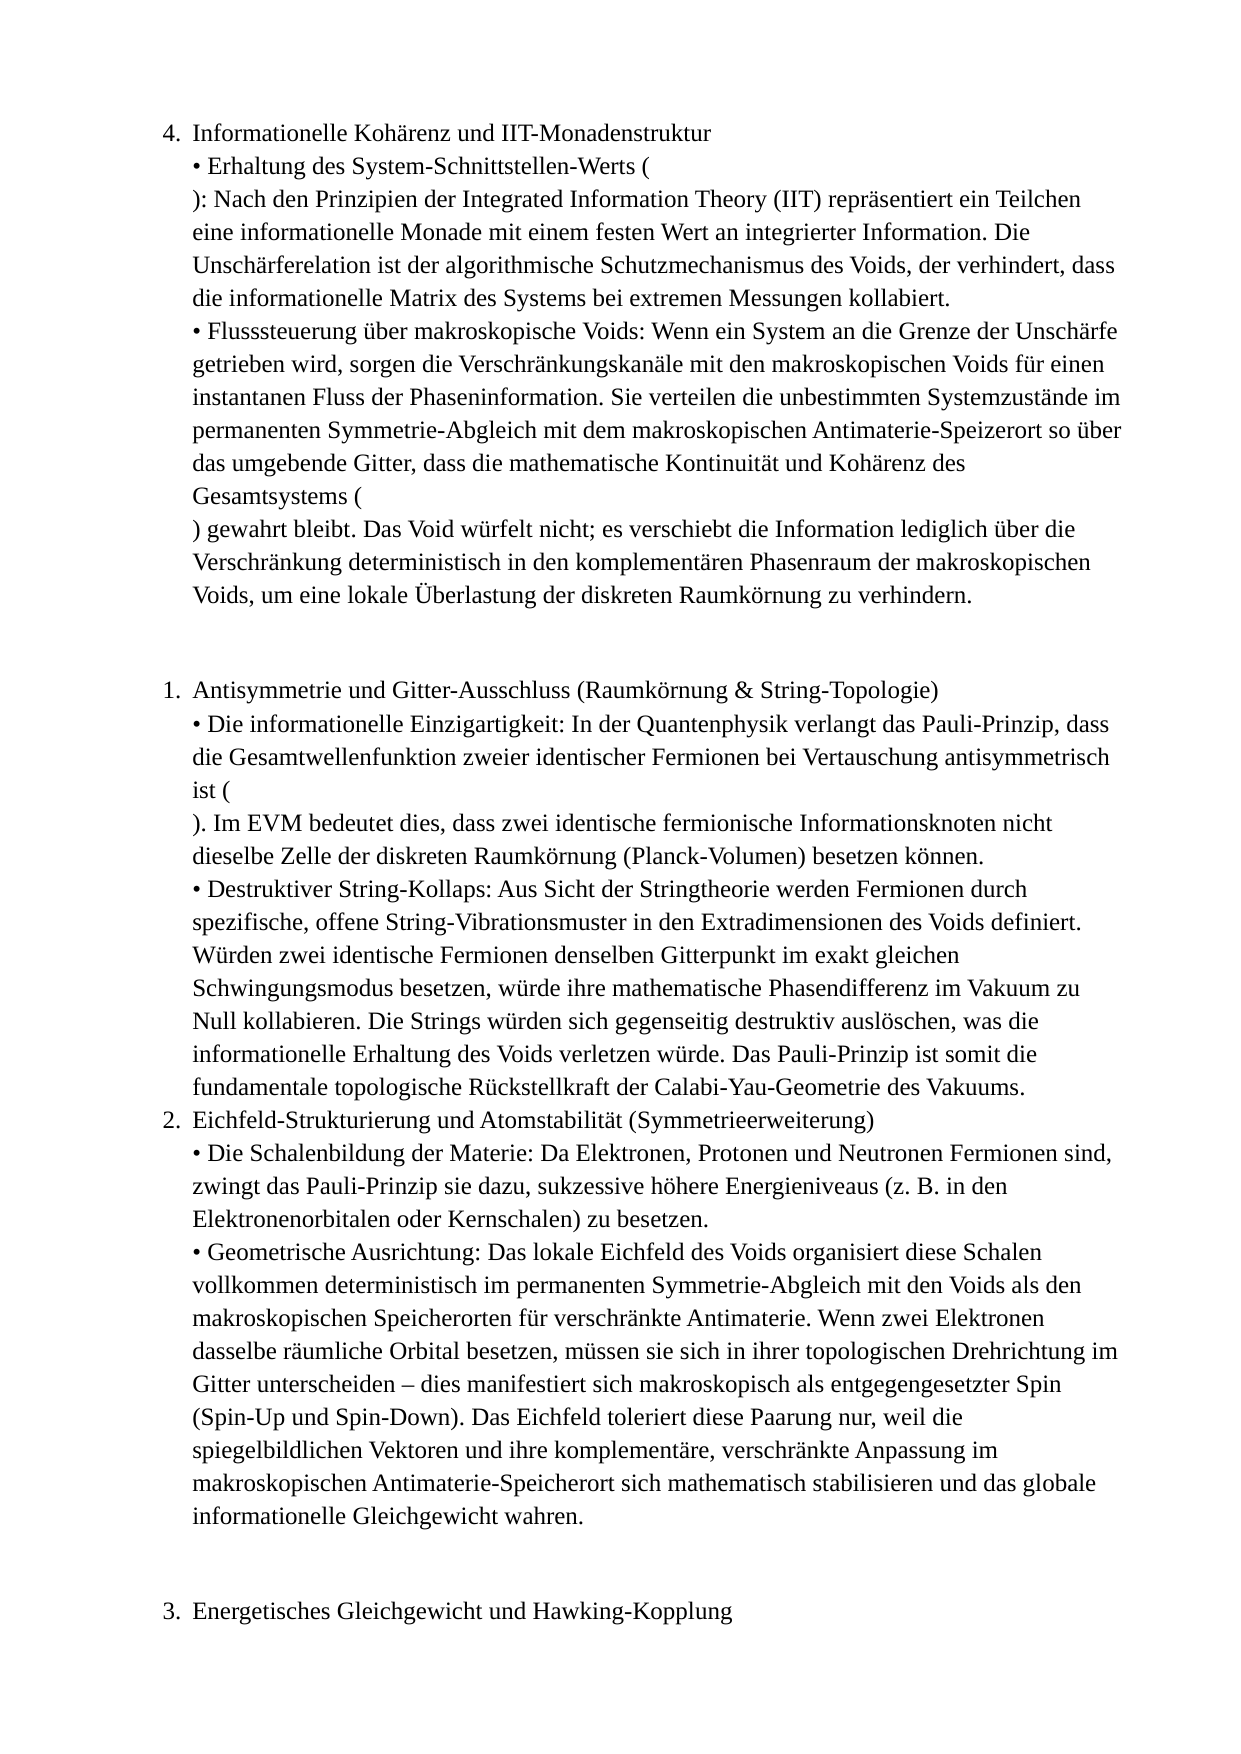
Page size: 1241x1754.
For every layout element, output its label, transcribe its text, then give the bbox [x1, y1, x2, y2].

list Energetisches Gleichgewicht und Hawking-Kopplung [162, 1596, 1122, 1625]
list Eichfeld-Strukturierung und Atomstabilität (Symmetrieerweiterung) • Die Schalenbildung der Materie: Da Elektronen, Protonen und Neutronen Fermionen sind, zwingt das Pauli-Prinzip sie dazu, sukzessive höhere Energieniveaus (z. B. in den Elektronenorbitalen oder Kernschalen) zu besetzen. • Geometrische Ausrichtung: Das lokale Eichfeld des Voids organisiert diese Schalen vollkommen deterministisch im permanenten Symmetrie-Abgleich mit den Voids als den makroskopischen Speicherorten für verschränkte Antimaterie. Wenn zwei Elektronen dasselbe räumliche Orbital besetzen, müssen sie sich in ihrer topologischen Drehrichtung im Gitter unterscheiden – dies manifestiert sich makroskopisch als entgegengesetzter Spin (Spin-Up und Spin-Down). Das Eichfeld toleriert diese Paarung nur, weil die spiegelbildlichen Vektoren und ihre komplementäre, verschränkte Anpassung im makroskopischen Antimaterie-Speicherort sich mathematisch stabilisieren und das globale informationelle Gleichgewicht wahren. [162, 1105, 1122, 1530]
list Antisymmetrie und Gitter-Ausschluss (Raumkörnung & String-Topologie) • Die informationelle Einzigartigkeit: In der Quantenphysik verlangt das Pauli-Prinzip, dass die Gesamtwellenfunktion zweier identischer Fermionen bei Vertauschung antisymmetrisch ist ( ). Im EVM bedeutet dies, dass zwei identische fermionische Informationsknoten nicht dieselbe Zelle der diskreten Raumkörnung (Planck-Volumen) besetzen können. • Destruktiver String-Kollaps: Aus Sicht der Stringtheorie werden Fermionen durch spezifische, offene String-Vibrationsmuster in den Extradimensionen des Voids definiert. Würden zwei identische Fermionen denselben Gitterpunkt im exakt gleichen Schwingungsmodus besetzen, würde ihre mathematische Phasendifferenz im Vakuum zu Null kollabieren. Die Strings würden sich gegenseitig destruktiv auslöschen, was die informationelle Erhaltung des Voids verletzen würde. Das Pauli-Prinzip ist somit die fundamentale topologische Rückstellkraft der Calabi-Yau-Geometrie des Vakuums. [162, 676, 1122, 1101]
list Informationelle Kohärenz und IIT-Monadenstruktur • Erhaltung des System-Schnittstellen-Werts ( ): Nach den Prinzipien der Integrated Information Theory (IIT) repräsentiert ein Teilchen eine informationelle Monade mit einem festen Wert an integrierter Information. Die Unschärferelation ist der algorithmische Schutzmechanismus des Voids, der verhindert, dass die informationelle Matrix des Systems bei extremen Messungen kollabiert. • Flusssteuerung über makroskopische Voids: Wenn ein System an die Grenze der Unschärfe getrieben wird, sorgen die Verschränkungskanäle mit den makroskopischen Voids für einen instantanen Fluss der Phaseninformation. Sie verteilen die unbestimmten Systemzustände im permanenten Symmetrie-Abgleich mit dem makroskopischen Antimaterie-Speizerort so über das umgebende Gitter, dass die mathematische Kontinuität und Kohärenz des Gesamtsystems ( ) gewahrt bleibt. Das Void würfelt nicht; es verschiebt die Information lediglich über die Verschränkung deterministisch in den komplementären Phasenraum der makroskopischen Voids, um eine lokale Überlastung der diskreten Raumkörnung zu verhindern. [162, 118, 1122, 609]
